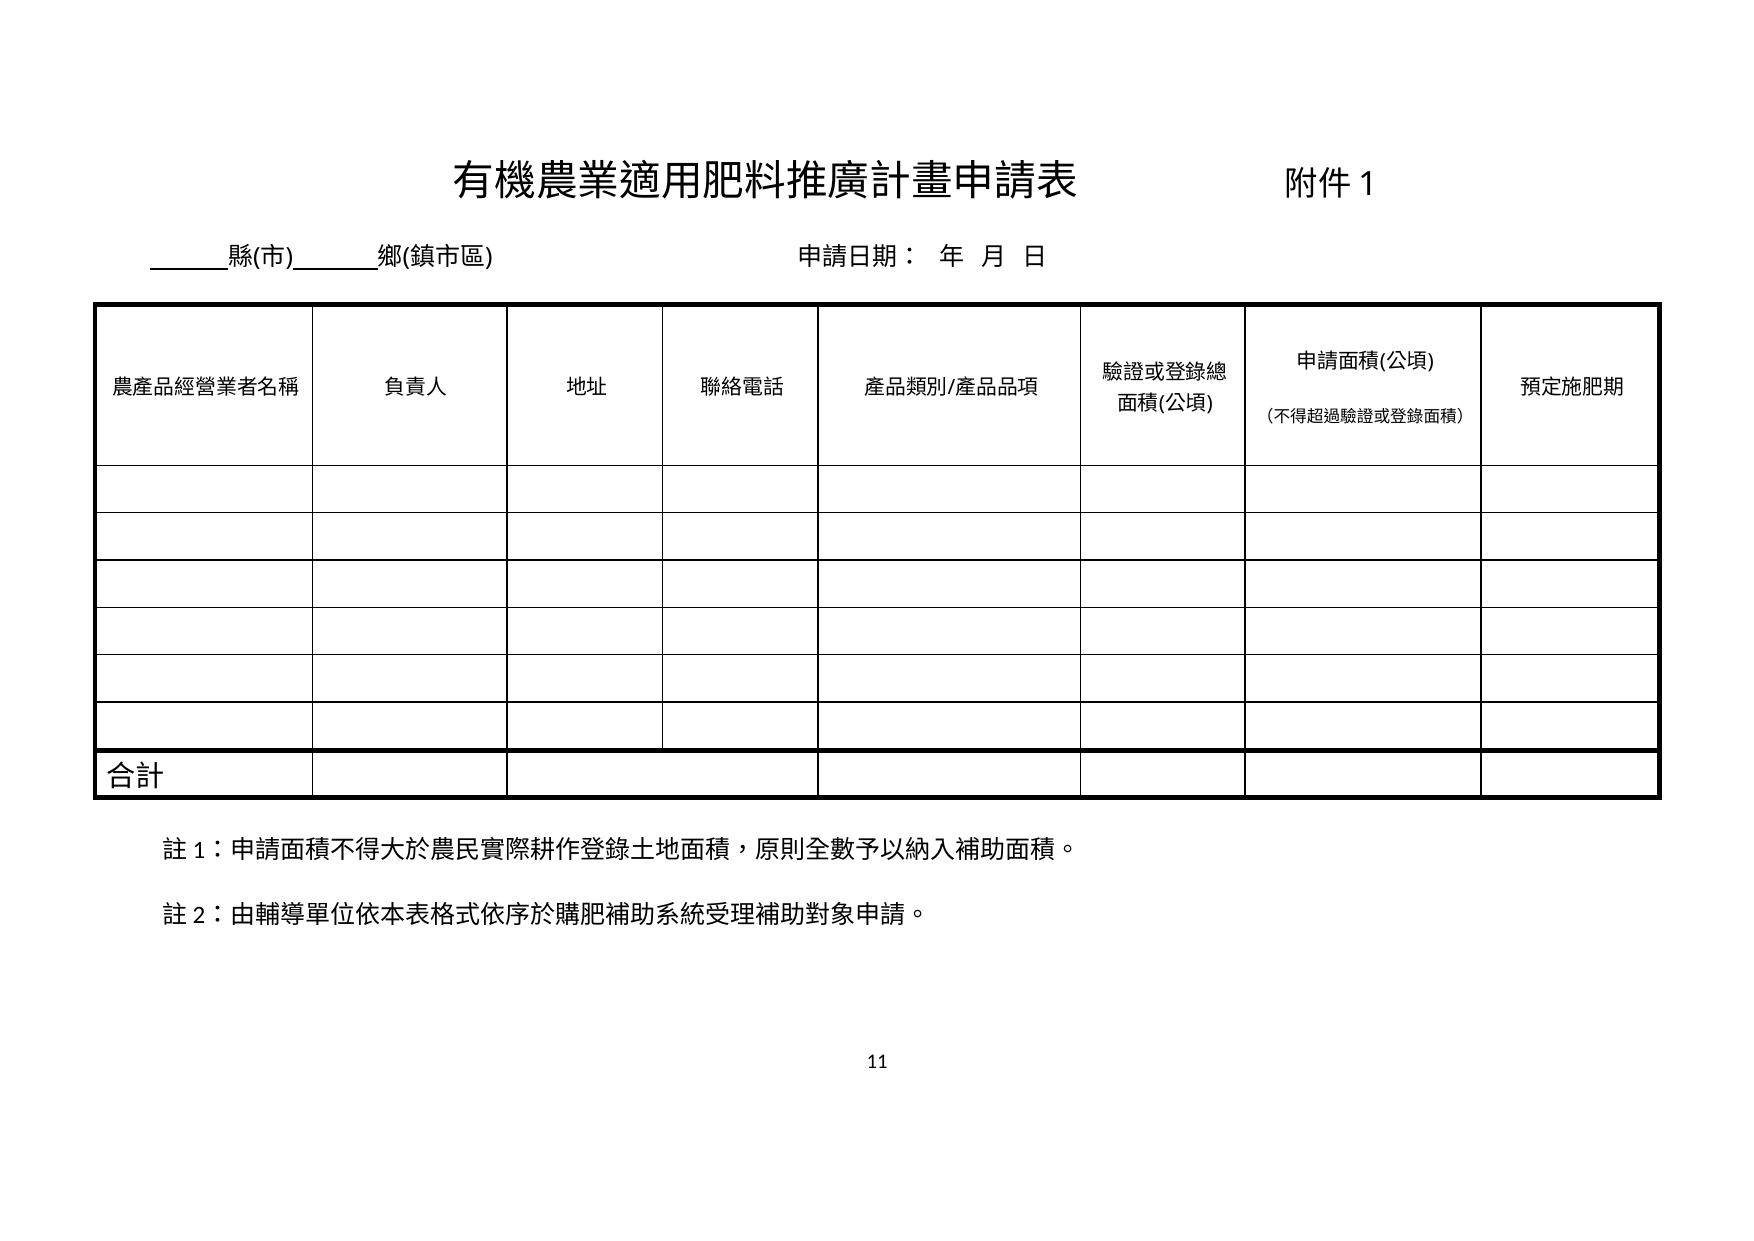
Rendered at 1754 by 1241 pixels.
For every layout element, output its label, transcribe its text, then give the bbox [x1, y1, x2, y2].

table_cell 合計 [97, 753, 312, 795]
table_cell [1246, 655, 1480, 701]
table_cell [508, 561, 662, 606]
text 縣(市) 鄉(鎮市區) 申請日期： 年 月 日 [150, 237, 1604, 273]
table_cell [313, 466, 506, 512]
table_cell [97, 561, 312, 606]
table_header 預定施肥期 [1482, 307, 1657, 464]
text 有機農業適用肥料推廣計畫申請表 附件1 [150, 147, 1604, 208]
table_cell [1081, 608, 1244, 654]
table_cell [1081, 655, 1244, 701]
table_cell [313, 561, 506, 606]
table_cell [819, 703, 1080, 748]
table_cell [819, 753, 1080, 795]
table_cell [508, 703, 662, 748]
table_cell [97, 608, 312, 654]
table_cell [508, 753, 817, 795]
table_cell [663, 466, 817, 512]
table_cell [97, 513, 312, 559]
table_cell [819, 513, 1080, 559]
table_cell [1246, 513, 1480, 559]
table_cell [1482, 753, 1657, 795]
table_cell [819, 466, 1080, 512]
table_header 負責人 [313, 307, 506, 464]
table_cell [1246, 466, 1480, 512]
table_cell [508, 513, 662, 559]
table_cell [1081, 703, 1244, 748]
table_cell [1081, 753, 1244, 795]
table_cell [1482, 561, 1657, 606]
table_header 驗證或登錄總面積(公頃) [1081, 307, 1244, 464]
table_header 申請面積(公頃) （不得超過驗證或登錄面積） [1246, 307, 1480, 464]
table_cell [819, 655, 1080, 701]
table_cell [313, 655, 506, 701]
table_cell [819, 608, 1080, 654]
table_cell [1081, 513, 1244, 559]
table_cell [1482, 466, 1657, 512]
table_cell [663, 608, 817, 654]
table_cell [1482, 608, 1657, 654]
table_cell [508, 466, 662, 512]
table_cell [97, 466, 312, 512]
table_cell [1246, 753, 1480, 795]
table_cell [313, 753, 506, 795]
table_cell [1482, 703, 1657, 748]
table_cell [97, 703, 312, 748]
table_cell [313, 608, 506, 654]
table_cell [1246, 608, 1480, 654]
table_cell [1081, 561, 1244, 606]
table_cell [1081, 466, 1244, 512]
table_cell [313, 513, 506, 559]
text 註1：申請面積不得大於農民實際耕作登錄土地面積，原則全數予以納入補助面積。 [162, 829, 1604, 865]
text 註2：由輔導單位依本表格式依序於購肥補助系統受理補助對象申請。 [150, 894, 1437, 931]
table_header 聯絡電話 [663, 307, 817, 464]
table_cell [663, 703, 817, 748]
table_cell [819, 561, 1080, 606]
table_cell [97, 655, 312, 701]
table_header 地址 [508, 307, 662, 464]
table_cell [313, 703, 506, 748]
table_cell [508, 655, 662, 701]
table_cell [1246, 561, 1480, 606]
table_cell [663, 561, 817, 606]
table_header 農產品經營業者名稱 [97, 307, 312, 464]
table_cell [663, 655, 817, 701]
table_cell [508, 608, 662, 654]
table_cell [1482, 513, 1657, 559]
table_cell [663, 513, 817, 559]
table_cell [1246, 703, 1480, 748]
table_cell [1482, 655, 1657, 701]
table_header 產品類別/產品品項 [819, 307, 1080, 464]
